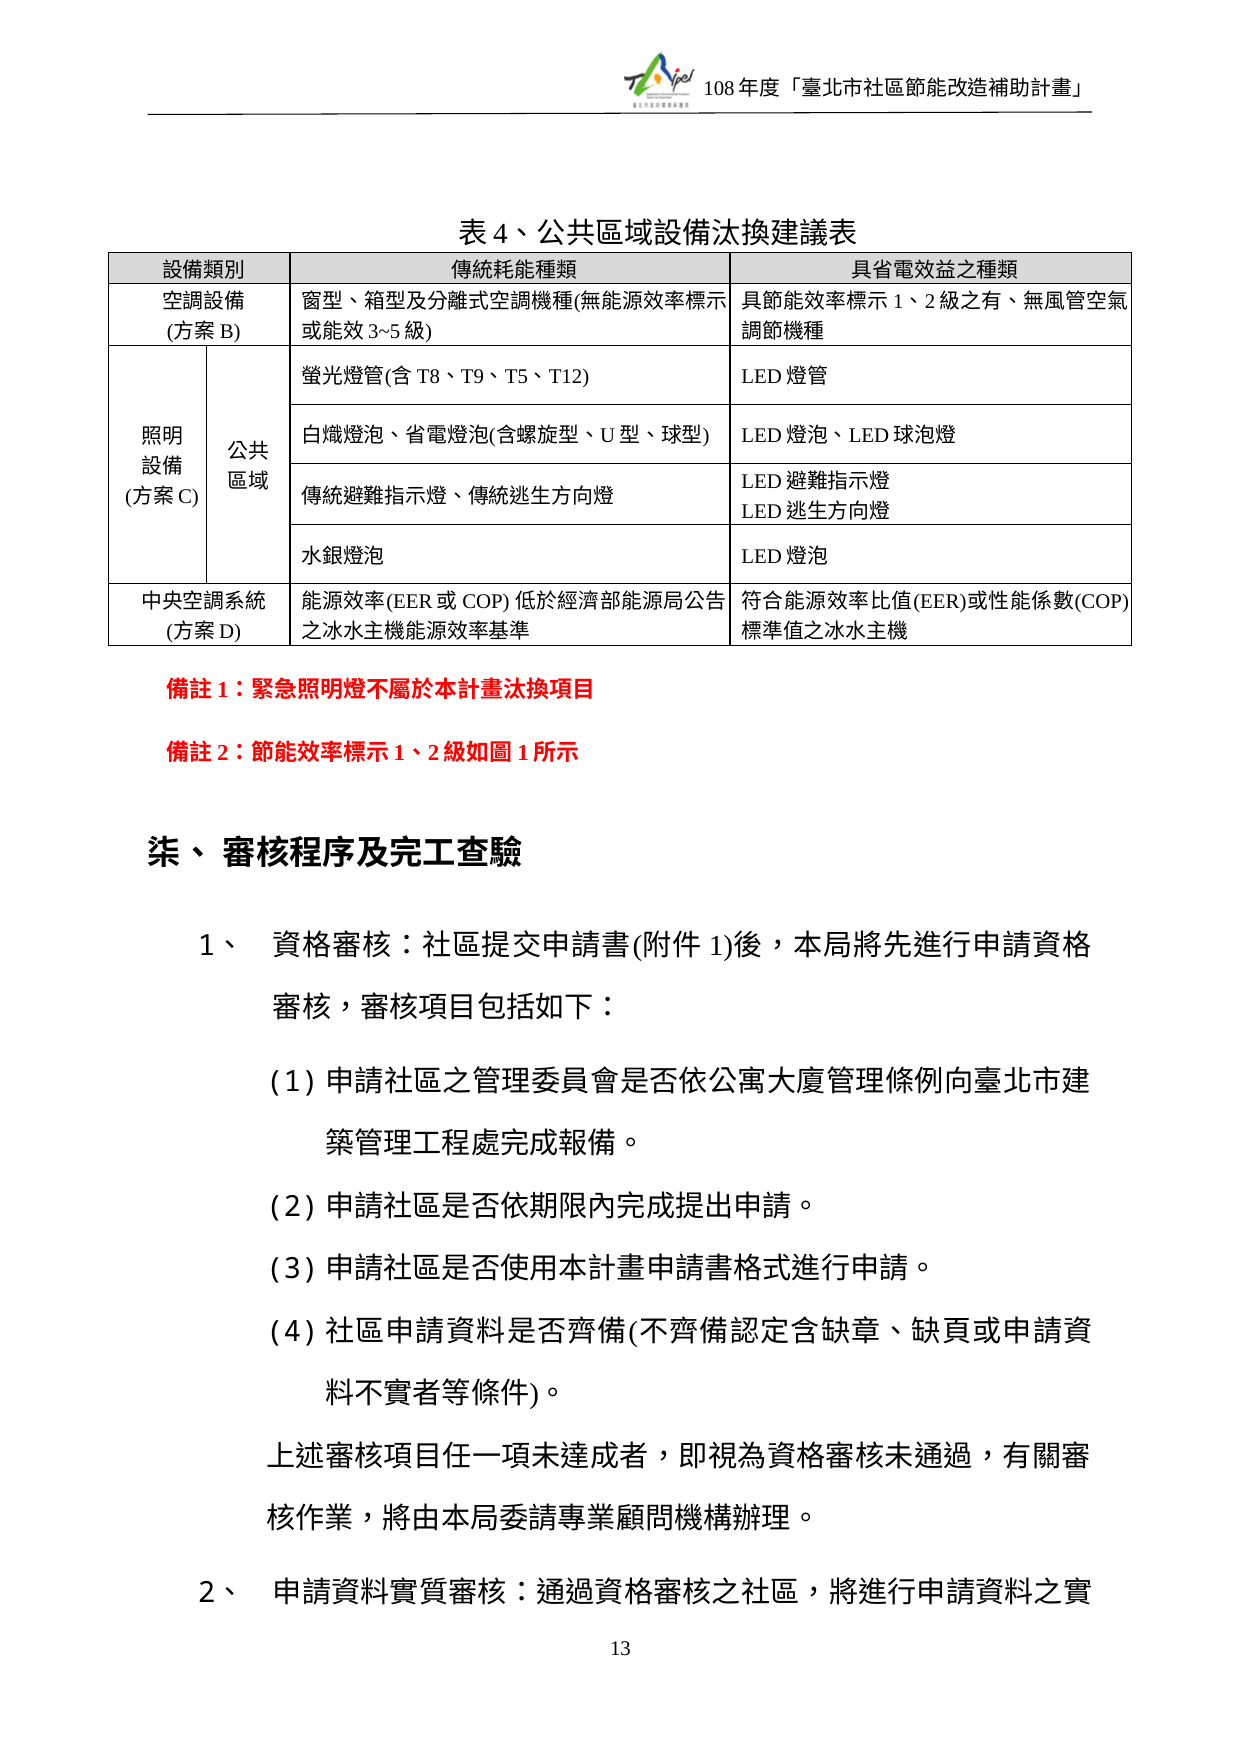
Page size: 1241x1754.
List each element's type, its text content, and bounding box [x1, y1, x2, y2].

list 社區申請資料是否齊備(不齊備認定含缺章、缺頁或申請資料不實者等條件)。 [266, 1287, 1092, 1412]
text 備註2：節能效率標示1、2級如圖1所示 [148, 708, 1092, 771]
table_cell 公共 區域 [207, 346, 289, 583]
list 資格審核：社區提交申請書(附件1)後，本局將先進行申請資格審核，審核項目包括如下： [198, 901, 1092, 1026]
table_cell 照明 設備 (方案C) [109, 346, 206, 583]
table_cell LED避難指示燈 LED逃生方向燈 [731, 464, 1131, 524]
text 表4、公共區域設備汰換建議表 [223, 189, 1092, 252]
table_cell 白熾燈泡、省電燈泡(含螺旋型、U型、球型) [291, 405, 729, 463]
table_cell 符合能源效率比值(EER)或性能係數(COP)標準值之冰水主機 [731, 584, 1131, 645]
table_header 具省電效益之種類 [731, 253, 1131, 283]
list 申請社區是否使用本計畫申請書格式進行申請。 [266, 1224, 1092, 1287]
table_cell LED燈管 [731, 346, 1131, 404]
table_cell 傳統避難指示燈、傳統逃生方向燈 [291, 464, 729, 524]
table_cell 水銀燈泡 [291, 525, 729, 583]
table_cell 窗型、箱型及分離式空調機種(無能源效率標示或能效3~5級) [291, 284, 729, 345]
list 申請資料實質審核：通過資格審核之社區，將進行申請資料之實 [198, 1548, 1092, 1611]
table_cell 能源效率(EER或COP) 低於經濟部能源局公告之冰水主機能源效率基準 [291, 584, 729, 645]
table_cell 具節能效率標示1、2級之有、無風管空氣調節機種 [731, 284, 1131, 345]
table_cell LED燈泡 [731, 525, 1131, 583]
list 申請社區之管理委員會是否依公寓大廈管理條例向臺北市建築管理工程處完成報備。 [266, 1037, 1092, 1162]
text 備註1：緊急照明燈不屬於本計畫汰換項目 [148, 646, 1092, 708]
text 上述審核項目任一項未達成者，即視為資格審核未通過，有關審核作業，將由本局委請專業顧問機構辦理。 [266, 1412, 1092, 1537]
table_cell LED燈泡、LED球泡燈 [731, 405, 1131, 463]
table_cell 空調設備 (方案B) [109, 284, 289, 345]
table_header 設備類別 [109, 253, 289, 283]
table_cell 中央空調系統 (方案D) [109, 584, 289, 645]
table_header 傳統耗能種類 [291, 253, 729, 283]
table_cell 螢光燈管(含T8、T9、T5、T12) [291, 346, 729, 404]
list 申請社區是否依期限內完成提出申請。 [266, 1162, 1092, 1224]
list 審核程序及完工查驗 [148, 808, 1092, 871]
